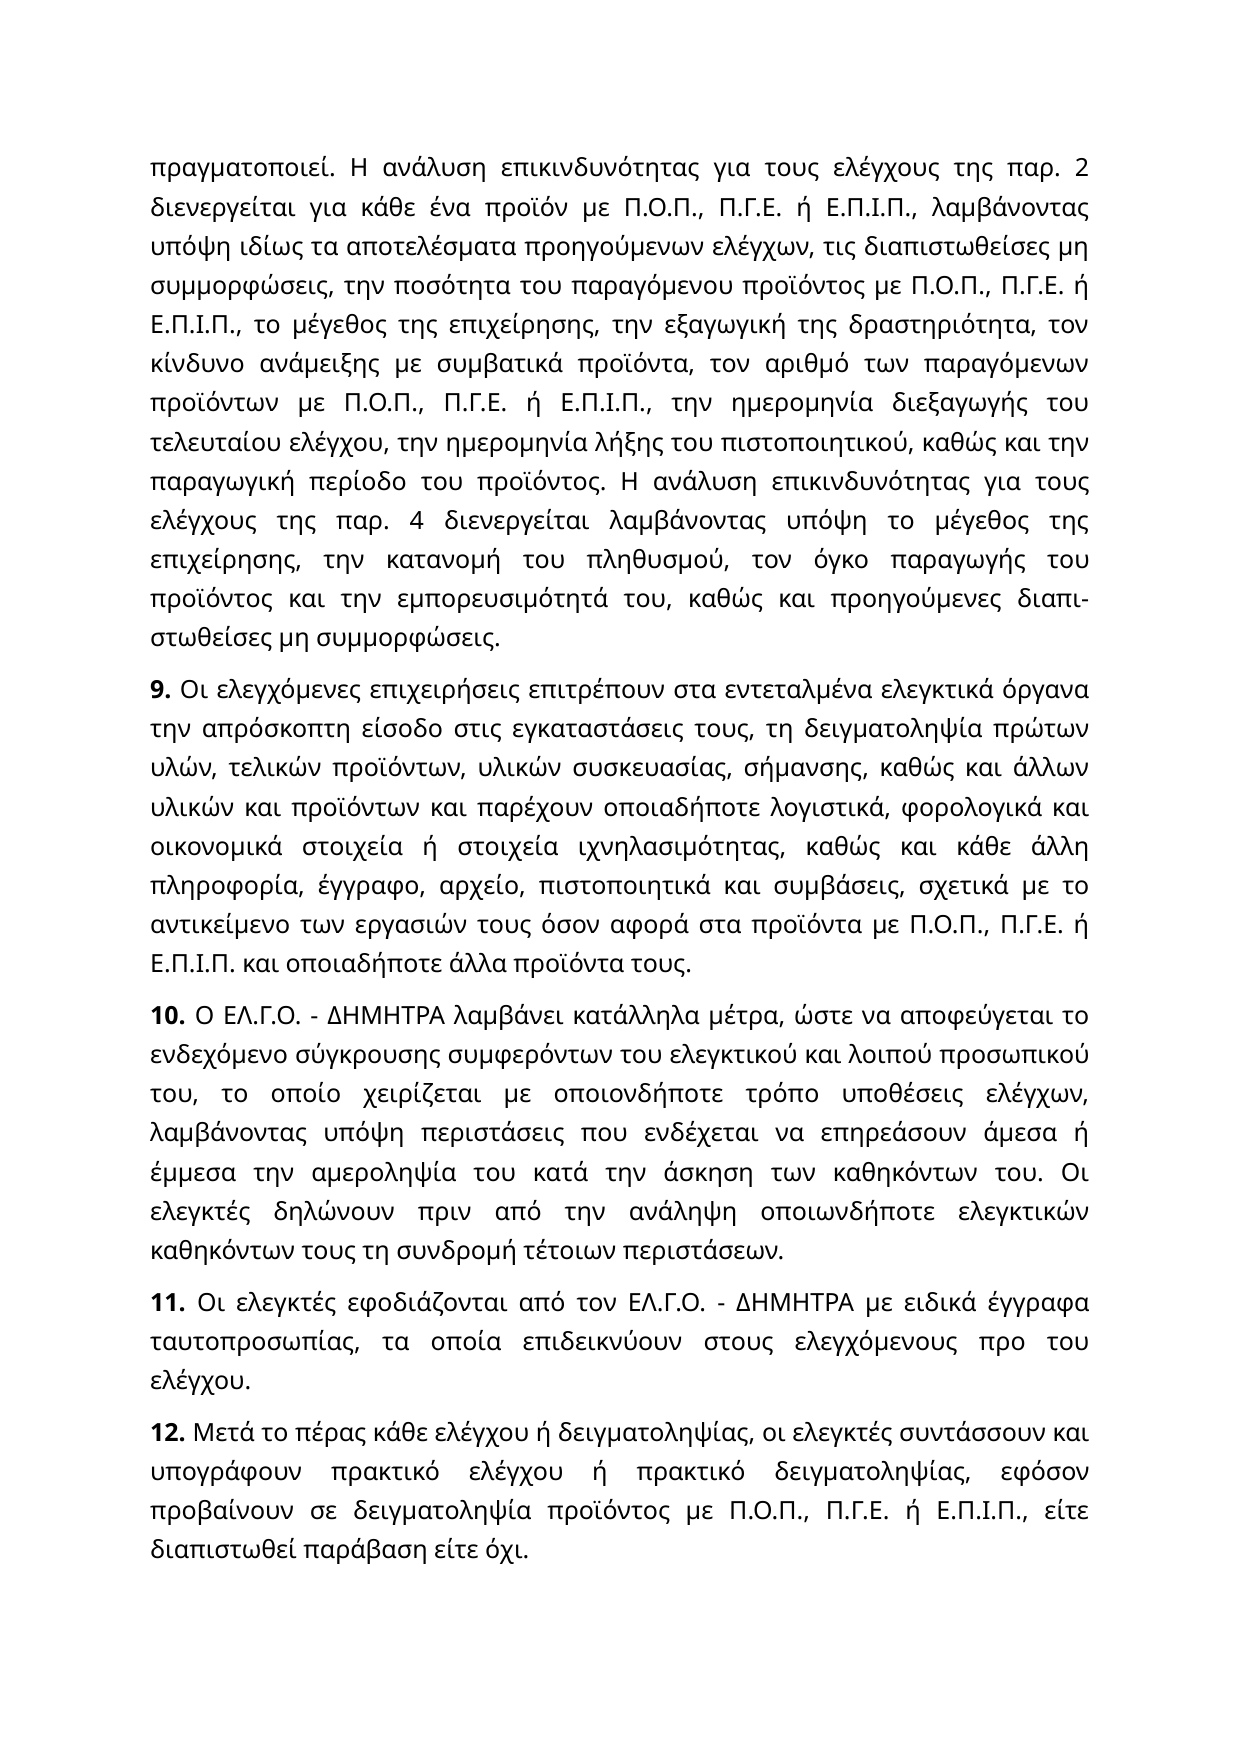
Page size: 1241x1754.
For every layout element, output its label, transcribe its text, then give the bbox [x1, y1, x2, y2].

text 9. Οι ελεγχόμενες επιχειρήσεις επιτρέπουν στα εντεταλμένα ελεγκτικά όργανα την απρόσκοπτη είσοδο στις εγκαταστάσεις τους, τη δειγματοληψία πρώτων υλών, τελικών προϊόντων, υλικών συσκευασίας, σήμανσης, καθώς και άλλων υλικών και προϊόντων και παρέχουν οποιαδήποτε λογιστικά, φορολογικά και οικονομικά στοιχεία ή στοιχεία ιχνηλασιμότητας, καθώς και κάθε άλλη πληροφορία, έγγραφο, αρχείο, πιστοποιητικά και συμβάσεις, σχετικά με το αντικείμενο των εργασιών τους όσον αφορά στα προϊόντα με Π.Ο.Π., Π.Γ.Ε. ή Ε.Π.Ι.Π. και οποιαδήποτε άλλα προϊόντα τους. [150, 672, 1090, 980]
text 10. Ο ΕΛ.Γ.Ο. - ΔΗΜΗΤΡΑ λαμβάνει κατάλληλα μέτρα, ώστε να αποφεύγεται το ενδεχόμενο σύγκρουσης συμφερόντων του ελεγκτικού και λοιπού προσωπικού του, το οποίο χειρίζεται με οποιονδήποτε τρόπο υποθέσεις ελέγχων, λαμβάνοντας υπόψη περιστάσεις που ενδέχεται να επηρεάσουν άμεσα ή έμμεσα την αμεροληψία του κατά την άσκηση των καθηκόντων του. Οι ελεγκτές δηλώνουν πριν από την ανάληψη οποιωνδήποτε ελεγκτικών καθηκόντων τους τη συνδρομή τέτοιων περιστάσεων. [150, 997, 1090, 1267]
text πραγματοποιεί. Η ανάλυση επικινδυνότητας για τους ελέγχους της παρ. 2 διενεργείται για κάθε ένα προϊόν με Π.Ο.Π., Π.Γ.Ε. ή Ε.Π.Ι.Π., λαμβάνοντας υπόψη ιδίως τα αποτελέσματα προηγούμενων ελέγχων, τις διαπιστωθείσες μη συμμορφώσεις, την ποσότητα του παραγόμενου προϊόντος με Π.Ο.Π., Π.Γ.Ε. ή Ε.Π.Ι.Π., το μέγεθος της επιχείρησης, την εξαγωγική της δραστηριότητα, τον κίνδυνο ανάμειξης με συμβατικά προϊόντα, τον αριθμό των παραγόμενων προϊόντων με Π.Ο.Π., Π.Γ.Ε. ή Ε.Π.Ι.Π., την ημερομηνία διεξαγωγής του τελευταίου ελέγχου, την ημερομηνία λήξης του πιστοποιητικού, καθώς και την παραγωγική περίοδο του προϊόντος. Η ανάλυση επικινδυνότητας για τους ελέγχους της παρ. 4 διενεργείται λαμβάνοντας υπόψη το μέγεθος της επιχείρησης, την κατανομή του πληθυσμού, τον όγκο παραγωγής του προϊόντος και την εμπορευσιμότητά του, καθώς και προηγούμενες διαπι- στωθείσες μη συμμορφώσεις. [150, 150, 1090, 654]
text 11. Οι ελεγκτές εφοδιάζονται από τον ΕΛ.Γ.Ο. - ΔΗΜΗΤΡΑ με ειδικά έγγραφα ταυτοπροσωπίας, τα οποία επιδεικνύουν στους ελεγχόμενους προ του ελέγχου. [150, 1284, 1090, 1397]
text 12. Μετά το πέρας κάθε ελέγχου ή δειγματοληψίας, οι ελεγκτές συντάσσουν και υπογράφουν πρακτικό ελέγχου ή πρακτικό δειγματοληψίας, εφόσον προβαίνουν σε δειγματοληψία προϊόντος με Π.Ο.Π., Π.Γ.Ε. ή Ε.Π.Ι.Π., είτε διαπιστωθεί παράβαση είτε όχι. [150, 1414, 1090, 1566]
